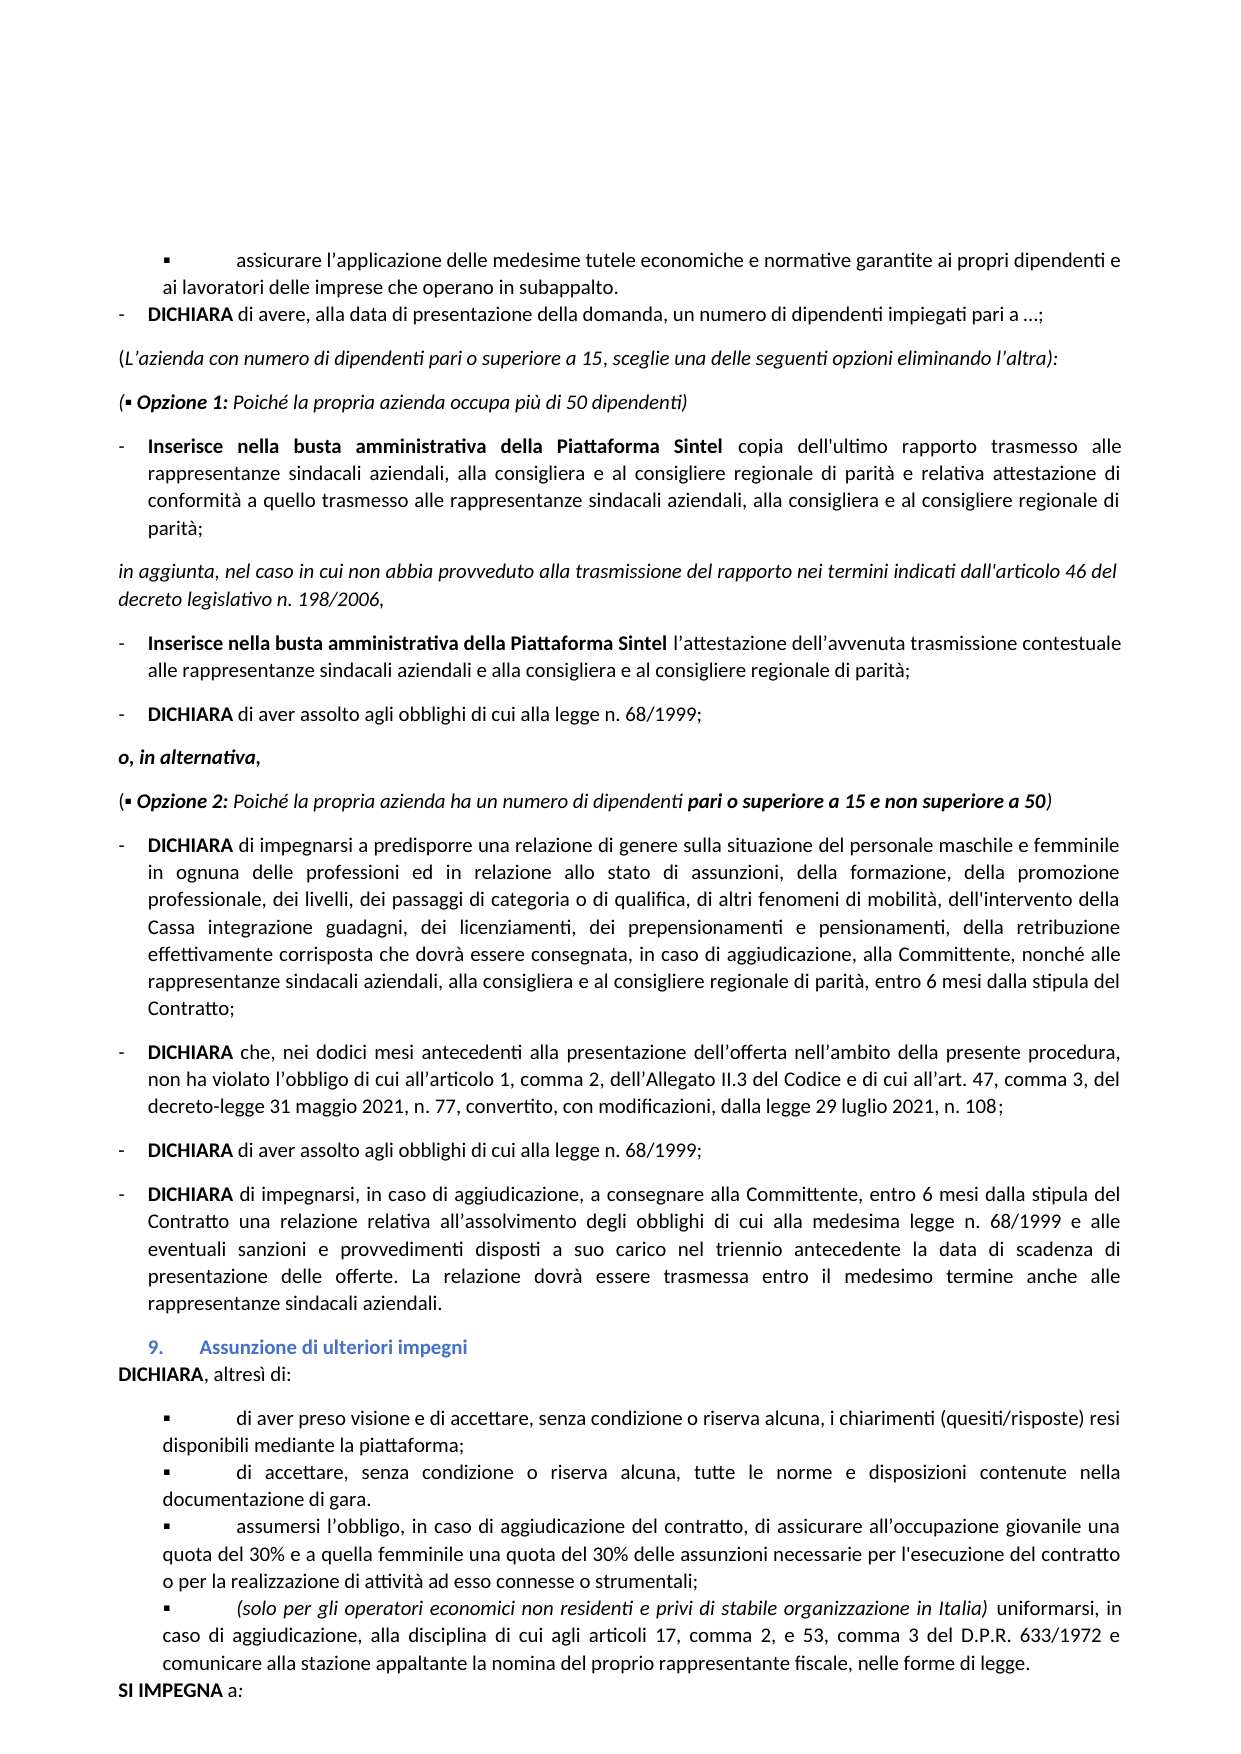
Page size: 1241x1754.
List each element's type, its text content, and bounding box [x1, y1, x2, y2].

list di aver preso visione e di accettare, senza condizione o riserva alcuna, i chiarimenti (quesiti/risposte) resi disponibili mediante la piattaforma; [162, 1405, 1122, 1458]
text - DICHIARA di avere, alla data di presentazione della domanda, un numero di dipendenti impiegati pari a …; [118, 302, 1122, 327]
text DICHIARA, altresì di: [118, 1361, 1122, 1387]
text - Inserisce nella busta amministrativa della Piattaforma Sintel l’attestazione dell’avvenuta trasmissione contestuale alle rappresentanze sindacali aziendali e alla consigliera e al consigliere regionale di parità; [118, 630, 1122, 682]
text (L’azienda con numero di dipendenti pari o superiore a 15, sceglie una delle seguenti opzioni eliminando l’altra): [118, 346, 1122, 371]
text (▪ Opzione 1: Poiché la propria azienda occupa più di 50 dipendenti) [118, 389, 1122, 415]
text SI IMPEGNA a: [118, 1677, 1122, 1702]
list assicurare l’applicazione delle medesime tutele economiche e normative garantite ai propri dipendenti e ai lavoratori delle imprese che operano in subappalto. [162, 247, 1122, 300]
list (solo per gli operatori economici non residenti e privi di stabile organizzazione in Italia) uniformarsi, in caso di aggiudicazione, alla disciplina di cui agli articoli 17, comma 2, e 53, comma 3 del D.P.R. 633/1972 e comunicare alla stazione appaltante la nomina del proprio rappresentante fiscale, nelle forme di legge. [162, 1595, 1122, 1675]
text in aggiunta, nel caso in cui non abbia provveduto alla trasmissione del rapporto nei termini indicati dall'articolo 46 del decreto legislativo n. 198/2006, [118, 559, 1122, 611]
text - DICHIARA che, nei dodici mesi antecedenti alla presentazione dell’offerta nell’ambito della presente procedura, non ha violato l’obbligo di cui all’articolo 1, comma 2, dell’Allegato II.3 del Codice e di cui all’art. 47, comma 3, del decreto-legge 31 maggio 2021, n. 77, convertito, con modificazioni, dalla legge 29 luglio 2021, n. 108; [118, 1039, 1122, 1119]
text - DICHIARA di impegnarsi, in caso di aggiudicazione, a consegnare alla Committente, entro 6 mesi dalla stipula del Contratto una relazione relativa all’assolvimento degli obblighi di cui alla medesima legge n. 68/1999 e alle eventuali sanzioni e provvedimenti disposti a suo carico nel triennio antecedente la data di scadenza di presentazione delle offerte. La relazione dovrà essere trasmessa entro il medesimo termine anche alle rappresentanze sindacali aziendali. [118, 1181, 1122, 1316]
list Assunzione di ulteriori impegni [148, 1334, 1122, 1359]
text - DICHIARA di aver assolto agli obblighi di cui alla legge n. 68/1999; [118, 1137, 1122, 1163]
text (▪ Opzione 2: Poiché la propria azienda ha un numero di dipendenti pari o superiore a 15 e non superiore a 50) [118, 788, 1122, 814]
list di accettare, senza condizione o riserva alcuna, tutte le norme e disposizioni contenute nella documentazione di gara. [162, 1459, 1122, 1512]
text - DICHIARA di impegnarsi a predisporre una relazione di genere sulla situazione del personale maschile e femminile in ognuna delle professioni ed in relazione allo stato di assunzioni, della formazione, della promozione professionale, dei livelli, dei passaggi di categoria o di qualifica, di altri fenomeni di mobilità, dell'intervento della Cassa integrazione guadagni, dei licenziamenti, dei prepensionamenti e pensionamenti, della retribuzione effettivamente corrisposta che dovrà essere consegnata, in caso di aggiudicazione, alla Committente, nonché alle rappresentanze sindacali aziendali, alla consigliera e al consigliere regionale di parità, entro 6 mesi dalla stipula del Contratto; [118, 832, 1122, 1021]
text - Inserisce nella busta amministrativa della Piattaforma Sintel copia dell'ultimo rapporto trasmesso alle rappresentanze sindacali aziendali, alla consigliera e al consigliere regionale di parità e relativa attestazione di conformità a quello trasmesso alle rappresentanze sindacali aziendali, alla consigliera e al consigliere regionale di parità; [118, 433, 1122, 540]
list assumersi l’obbligo, in caso di aggiudicazione del contratto, di assicurare all’occupazione giovanile una quota del 30% e a quella femminile una quota del 30% delle assunzioni necessarie per l'esecuzione del contratto o per la realizzazione di attività ad esso connesse o strumentali; [162, 1514, 1122, 1593]
text o, in alternativa, [118, 744, 1122, 770]
text - DICHIARA di aver assolto agli obblighi di cui alla legge n. 68/1999; [118, 701, 1122, 726]
